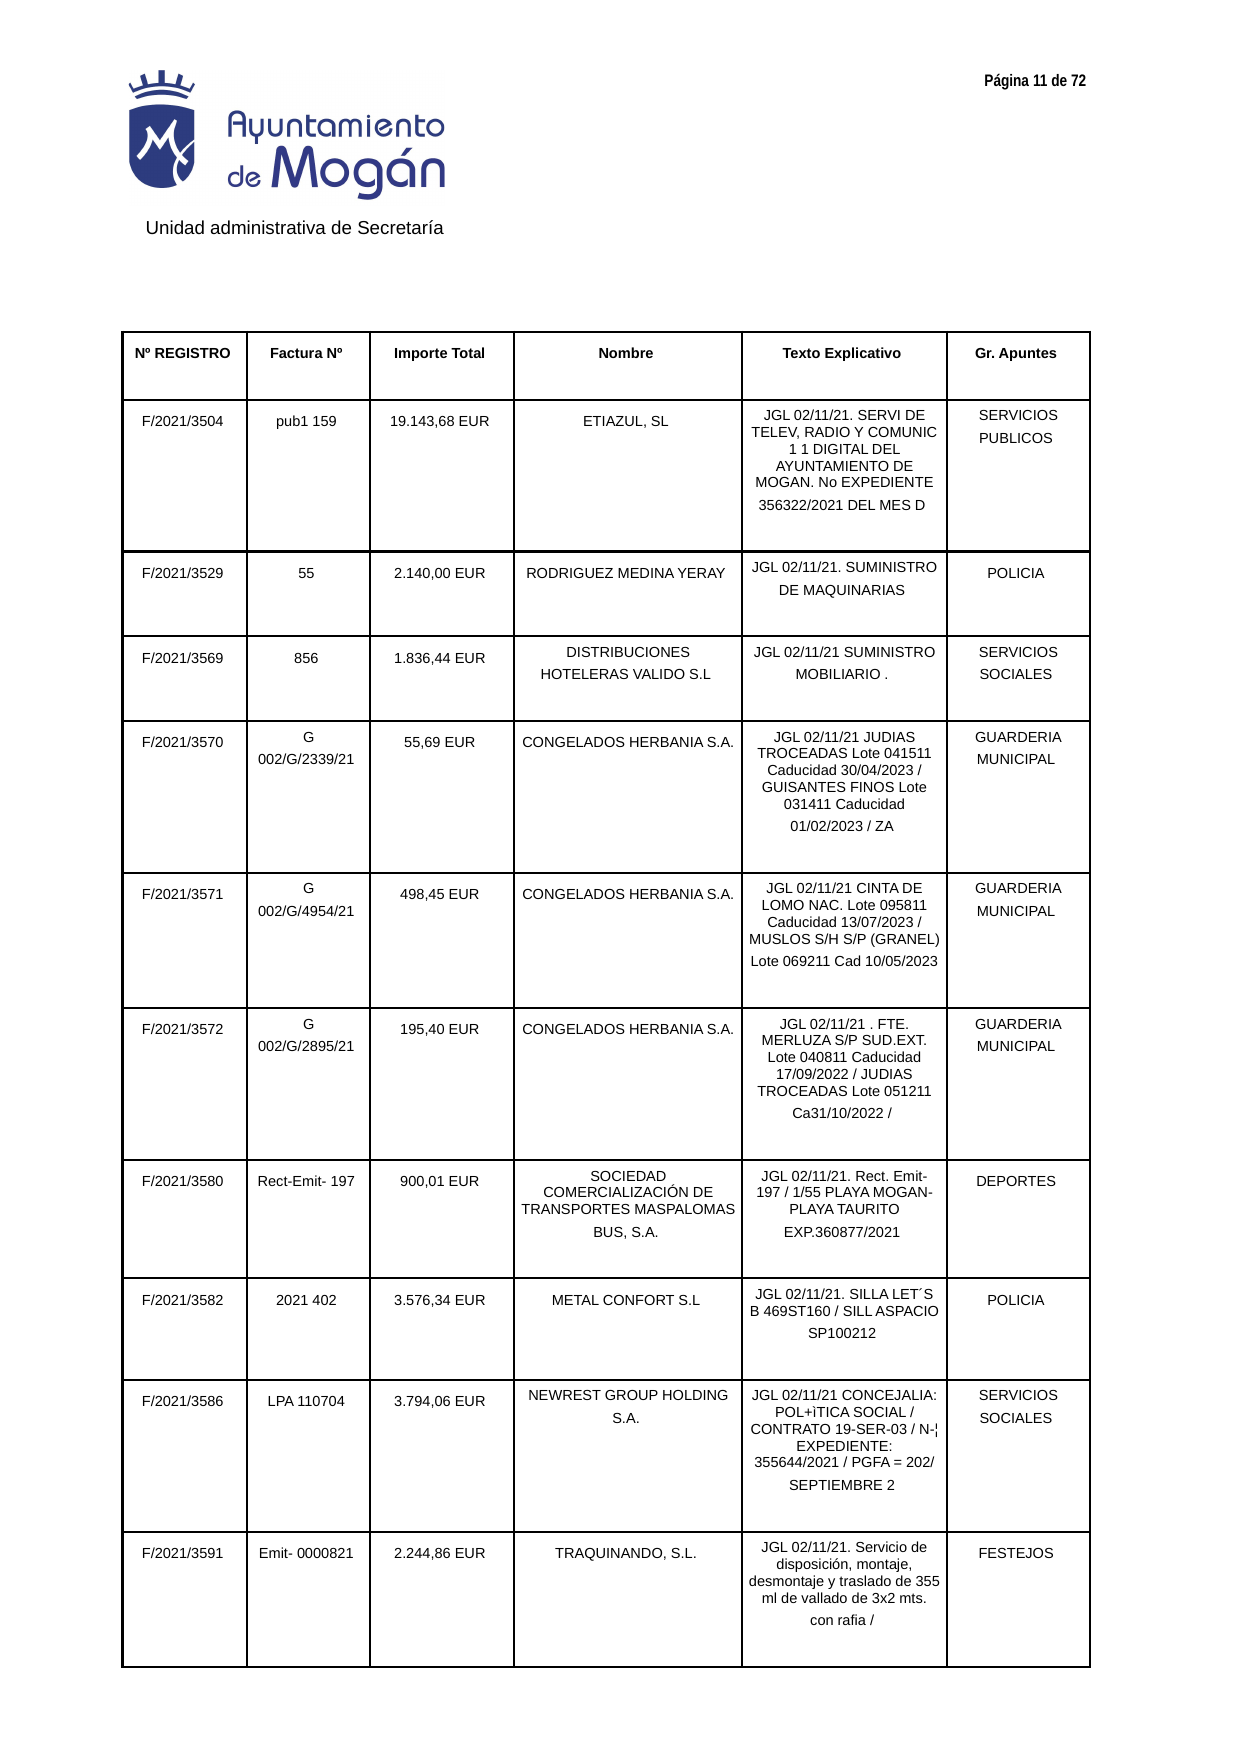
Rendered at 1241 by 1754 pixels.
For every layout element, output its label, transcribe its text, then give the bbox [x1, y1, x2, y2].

table_cell JGL 02/11/21. Servicio de disposición, montaje, desmontaje y traslado de 355 ml de vallado de 3x2 mts. con rafia / [743, 1533, 946, 1666]
table_cell F/2021/3582 [124, 1279, 246, 1379]
table_cell 1.836,44 EUR [371, 637, 513, 720]
table_cell F/2021/3529 [124, 553, 246, 635]
table_cell CONGELADOS HERBANIA S.A. [515, 874, 741, 1007]
table_cell POLICIA [948, 553, 1089, 635]
table_cell 3.576,34 EUR [371, 1279, 513, 1379]
table_cell Rect-Emit- 197 [248, 1161, 369, 1277]
table_cell SERVICIOS SOCIALES [948, 637, 1089, 720]
table_cell JGL 02/11/21 . FTE. MERLUZA S/P SUD.EXT. Lote 040811 Caducidad 17/09/2022 / JUDIAS TROCEADAS Lote 051211 Ca31/10/2022 / [743, 1009, 946, 1159]
table_header Texto Explicativo [743, 333, 946, 398]
picture [128, 70, 445, 206]
table_cell JGL 02/11/21. SILLA LET´S B 469ST160 / SILL ASPACIO SP100212 [743, 1279, 946, 1379]
table_header Nº REGISTRO [124, 333, 246, 398]
table_cell G 002/G/2339/21 [248, 722, 369, 872]
table_cell 498,45 EUR [371, 874, 513, 1007]
table_header Importe Total [371, 333, 513, 398]
table_cell pub1 159 [248, 401, 369, 550]
table_cell 2021 402 [248, 1279, 369, 1379]
table_cell 856 [248, 637, 369, 720]
table_cell FESTEJOS [948, 1533, 1089, 1666]
table_cell RODRIGUEZ MEDINA YERAY [515, 553, 741, 635]
table_cell SERVICIOS SOCIALES [948, 1381, 1089, 1531]
table_cell TRAQUINANDO, S.L. [515, 1533, 741, 1666]
table_header Nombre [515, 333, 741, 398]
table_cell CONGELADOS HERBANIA S.A. [515, 1009, 741, 1159]
table_cell 3.794,06 EUR [371, 1381, 513, 1531]
table_cell 55,69 EUR [371, 722, 513, 872]
table_cell F/2021/3580 [124, 1161, 246, 1277]
table_cell JGL 02/11/21 CONCEJALIA: POL+ìTICA SOCIAL / CONTRATO 19-SER-03 / N-¦ EXPEDIENTE: 355644/2021 / PGFA = 202/ SEPTIEMBRE 2 [743, 1381, 946, 1531]
table_header Gr. Apuntes [948, 333, 1089, 398]
table_cell G 002/G/2895/21 [248, 1009, 369, 1159]
table_cell 2.140,00 EUR [371, 553, 513, 635]
table_cell JGL 02/11/21. SERVI DE TELEV, RADIO Y COMUNIC 1 1 DIGITAL DEL AYUNTAMIENTO DE MOGAN. No EXPEDIENTE 356322/2021 DEL MES D [743, 401, 946, 550]
table_cell SERVICIOS PUBLICOS [948, 401, 1089, 550]
table_cell GUARDERIA MUNICIPAL [948, 874, 1089, 1007]
table_cell JGL 02/11/21. SUMINISTRO DE MAQUINARIAS [743, 553, 946, 635]
table_cell F/2021/3570 [124, 722, 246, 872]
table_cell GUARDERIA MUNICIPAL [948, 1009, 1089, 1159]
table_cell JGL 02/11/21 JUDIAS TROCEADAS Lote 041511 Caducidad 30/04/2023 / GUISANTES FINOS Lote 031411 Caducidad 01/02/2023 / ZA [743, 722, 946, 872]
table_cell Emit- 0000821 [248, 1533, 369, 1666]
table_cell 195,40 EUR [371, 1009, 513, 1159]
table_cell JGL 02/11/21 CINTA DE LOMO NAC. Lote 095811 Caducidad 13/07/2023 / MUSLOS S/H S/P (GRANEL) Lote 069211 Cad 10/05/2023 [743, 874, 946, 1007]
table_cell F/2021/3586 [124, 1381, 246, 1531]
table_cell F/2021/3572 [124, 1009, 246, 1159]
table_cell JGL 02/11/21. Rect. Emit- 197 / 1/55 PLAYA MOGAN-PLAYA TAURITO EXP.360877/2021 [743, 1161, 946, 1277]
table_cell LPA 110704 [248, 1381, 369, 1531]
table_cell F/2021/3504 [124, 401, 246, 550]
table_cell DEPORTES [948, 1161, 1089, 1277]
table_cell F/2021/3571 [124, 874, 246, 1007]
table_cell POLICIA [948, 1279, 1089, 1379]
table_cell 2.244,86 EUR [371, 1533, 513, 1666]
table_cell NEWREST GROUP HOLDING S.A. [515, 1381, 741, 1531]
table_cell F/2021/3569 [124, 637, 246, 720]
table_cell GUARDERIA MUNICIPAL [948, 722, 1089, 872]
table_cell G 002/G/4954/21 [248, 874, 369, 1007]
table_cell JGL 02/11/21 SUMINISTRO MOBILIARIO . [743, 637, 946, 720]
table_cell CONGELADOS HERBANIA S.A. [515, 722, 741, 872]
table_cell ETIAZUL, SL [515, 401, 741, 550]
table_cell 19.143,68 EUR [371, 401, 513, 550]
table_cell DISTRIBUCIONES HOTELERAS VALIDO S.L [515, 637, 741, 720]
table_cell 900,01 EUR [371, 1161, 513, 1277]
table_header Factura Nº [248, 333, 369, 398]
table_cell METAL CONFORT S.L [515, 1279, 741, 1379]
table_cell 55 [248, 553, 369, 635]
table_cell SOCIEDAD COMERCIALIZACIÓN DE TRANSPORTES MASPALOMAS BUS, S.A. [515, 1161, 741, 1277]
table_cell F/2021/3591 [124, 1533, 246, 1666]
